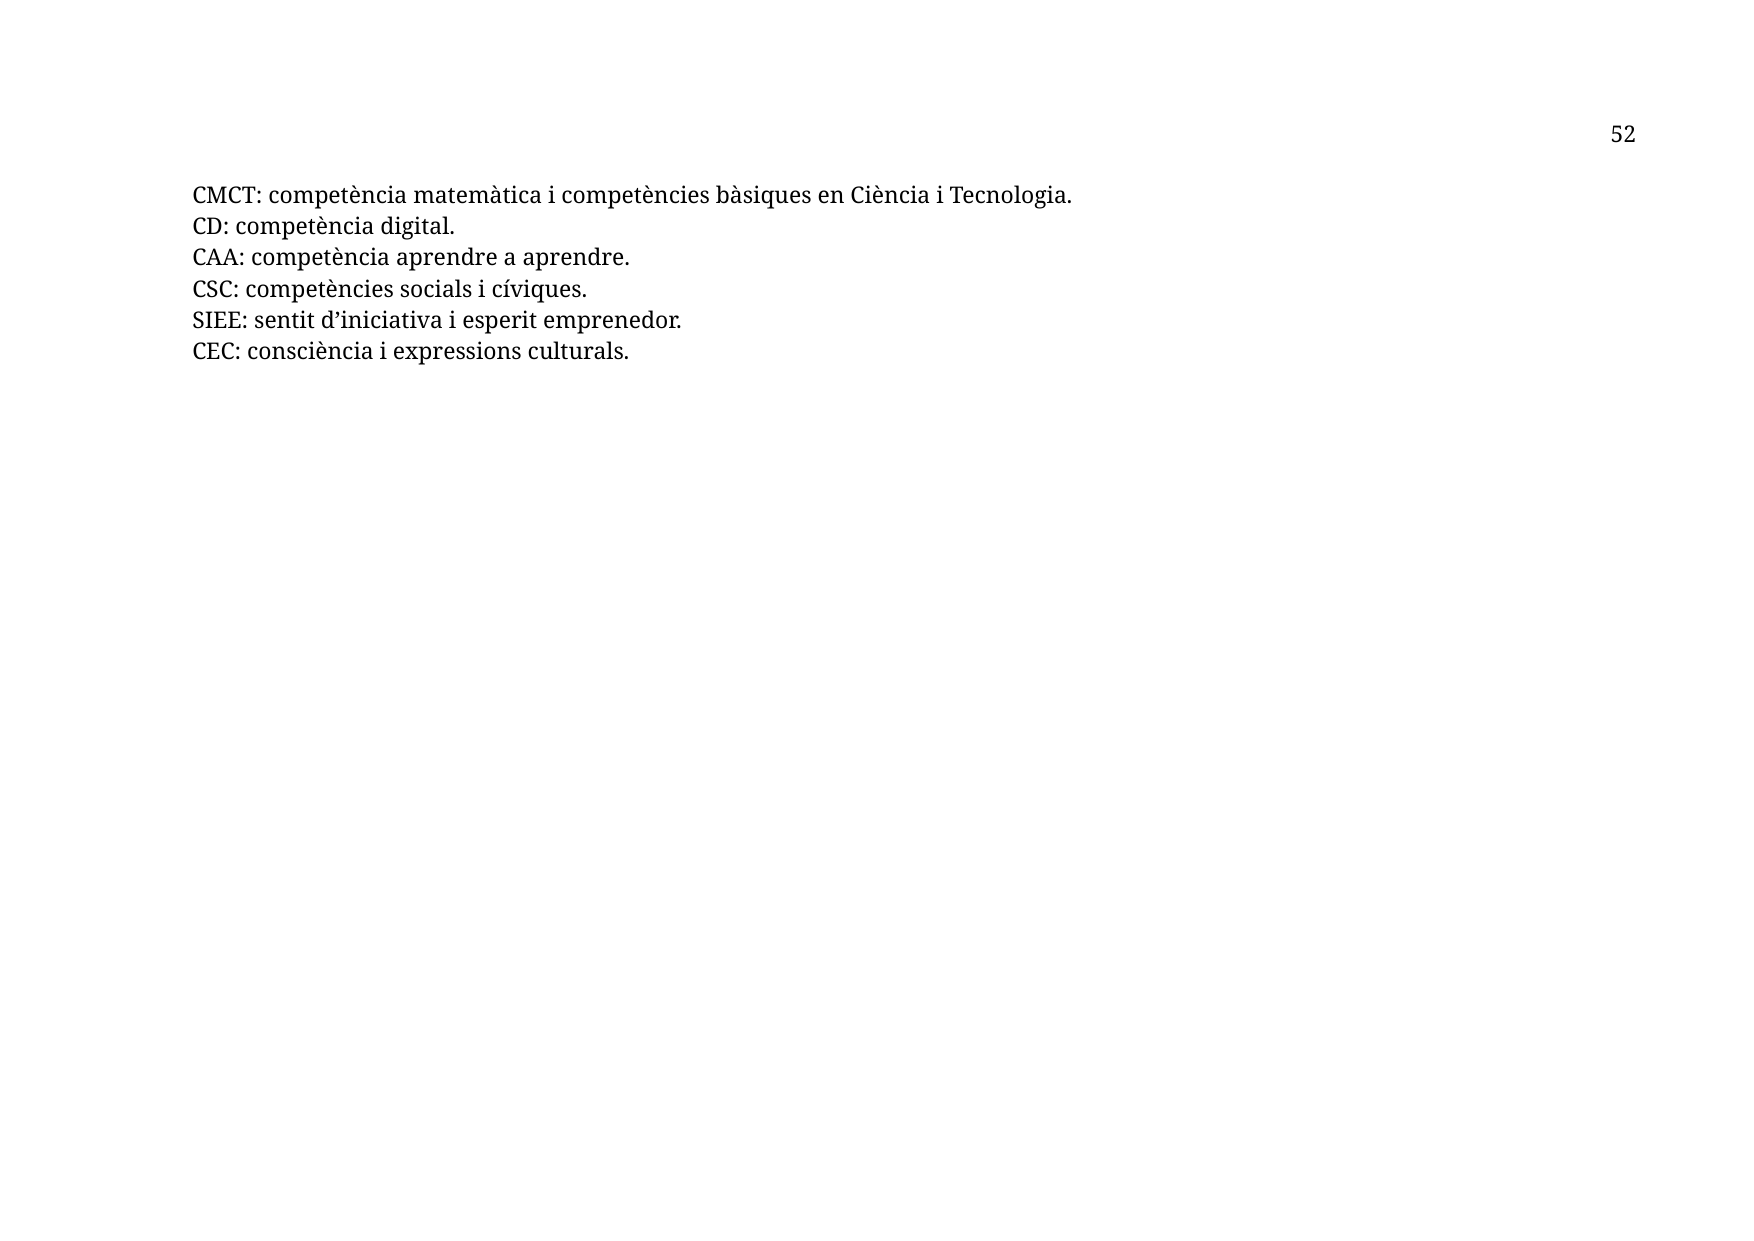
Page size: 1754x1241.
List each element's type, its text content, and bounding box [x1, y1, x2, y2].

text CD: competència digital. [118, 210, 1636, 241]
text CAA: competència aprendre a aprendre. [118, 241, 1636, 273]
text CMCT: competència matemàtica i competències bàsiques en Ciència i Tecnologia. [118, 179, 1636, 210]
text SIEE: sentit d’iniciativa i esperit emprenedor. [118, 304, 1636, 335]
text CSC: competències socials i cíviques. [118, 273, 1636, 304]
text CEC: consciència i expressions culturals. [118, 335, 1636, 366]
